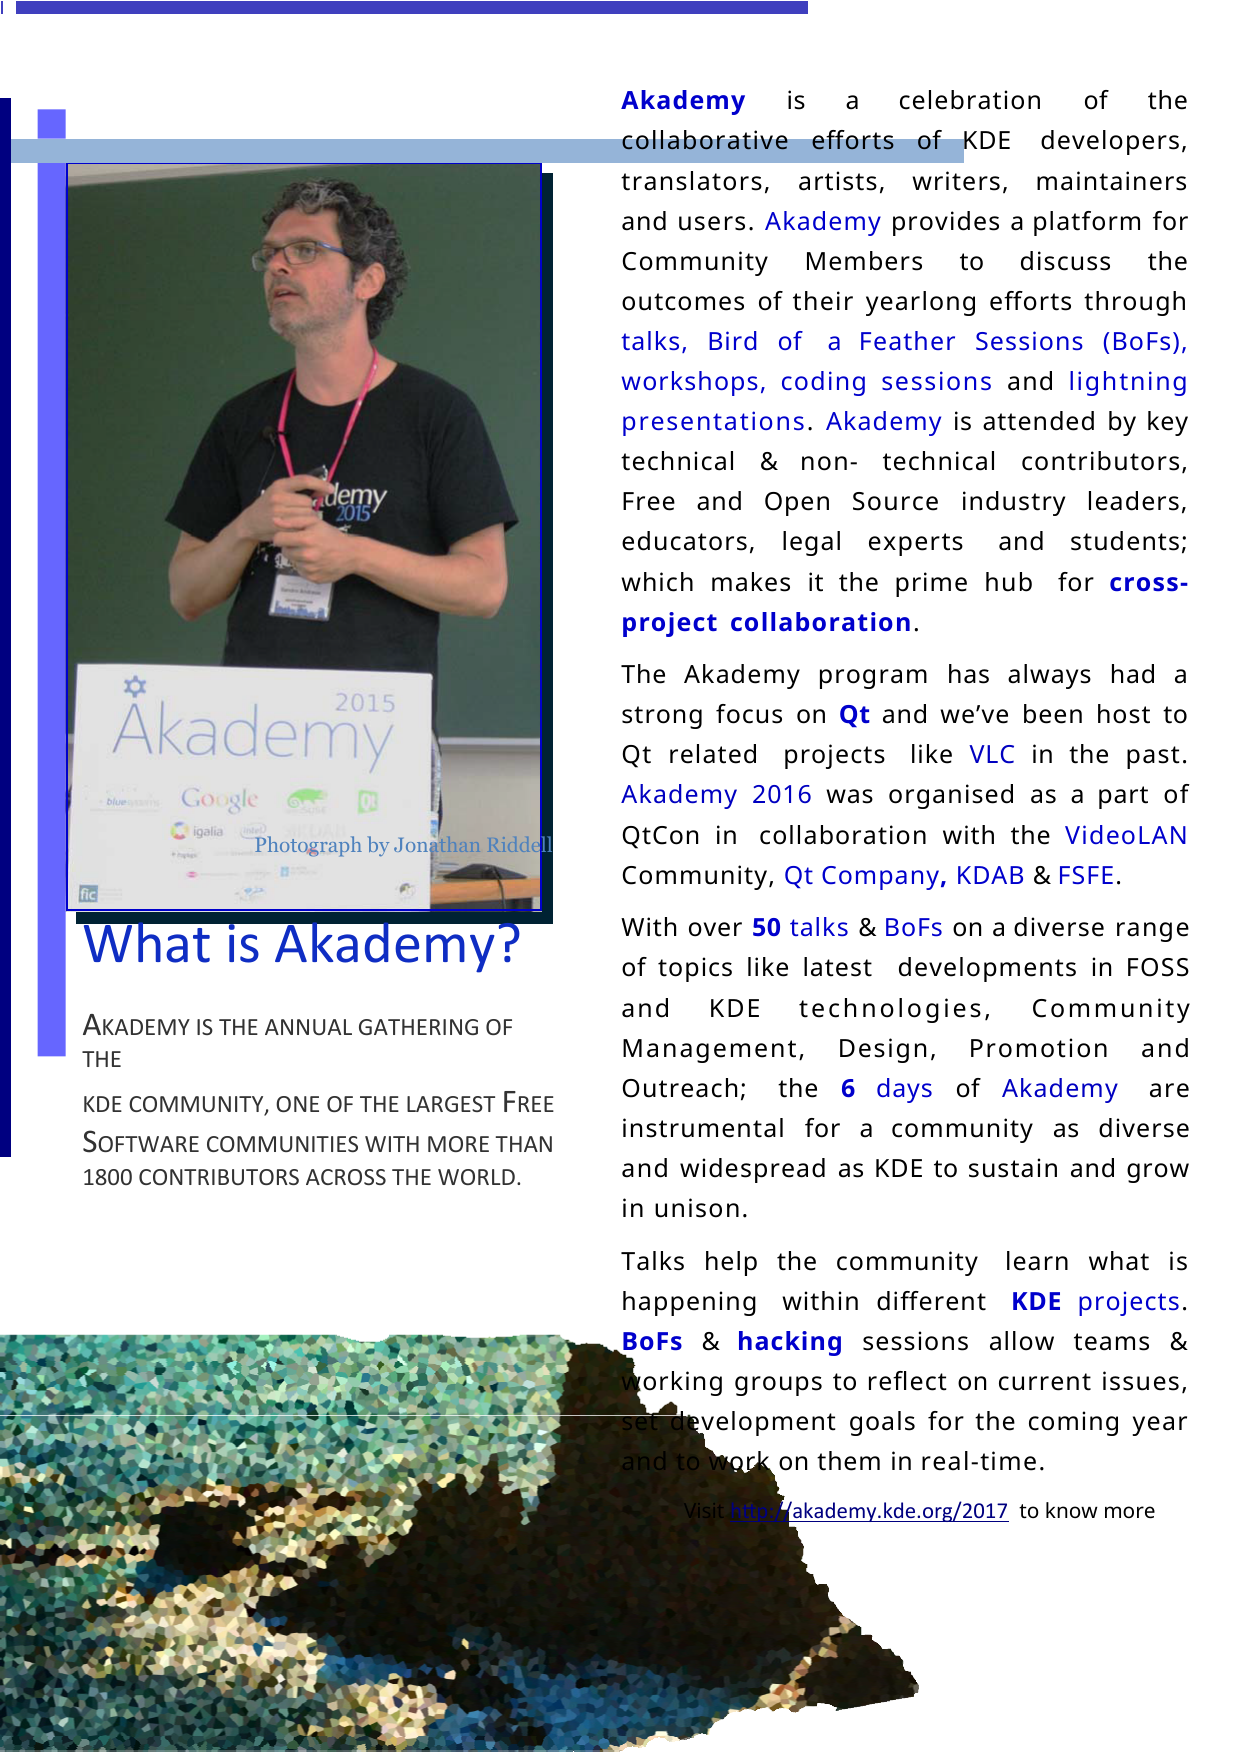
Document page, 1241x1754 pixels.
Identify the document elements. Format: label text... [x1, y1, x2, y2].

picture [0, 1332, 919, 1754]
text The Akademy program has always had a strong focus on Qt and we’ve been host to Qt related projects like VLC in the past. Akademy 2016 was organised as a part of QtCon in collaboration with the VideoLAN Community, Qt Company, KDAB & FSFE. [621, 657, 1188, 891]
text Visit http://akademy.kde.org/2017 to know more [919, 1496, 1240, 1525]
text Akademy is a celebration of the collaborative efforts of KDE developers, translators, artists, writers, maintainers and users. Akademy provides a platform for Community Members to discuss the outcomes of their yearlong efforts through talks, Bird of a Feather Sessions (BoFs), workshops, coding sessions and lightning presentations. Akademy is attended by key technical & non- technical contributors, Free and Open Source industry leaders, educators, legal experts and students; which makes it the prime hub for cross-project collaboration. [621, 83, 1188, 638]
subtitle What is Akademy? [82, 906, 558, 977]
text Talks help the community learn what is happening within different KDE projects. BoFs & hacking sessions allow teams & working groups to reflect on current issues, set development goals for the coming year and to work on them in real-time. [621, 1243, 1188, 1478]
text AKADEMY IS THE ANNUAL GATHERING OF THE [82, 1002, 558, 1074]
picture [760, 1509, 765, 1517]
picture [705, 1341, 713, 1348]
text KDE COMMUNITY, ONE OF THE LARGEST FREE SOFTWARE COMMUNITIES WITH MORE THAN 1800 CONTRIBUTORS ACROSS THE WORLD. [82, 1079, 558, 1192]
picture [68, 164, 540, 909]
text With over 50 talks & BoFs on a diverse range of topics like latest developments in FOSS and KDE technologies, Community Management, Design, Promotion and Outreach; the 6 days of Akademy are instrumental for a community as diverse and widespread as KDE to sustain and grow in unison. [621, 910, 1190, 1225]
